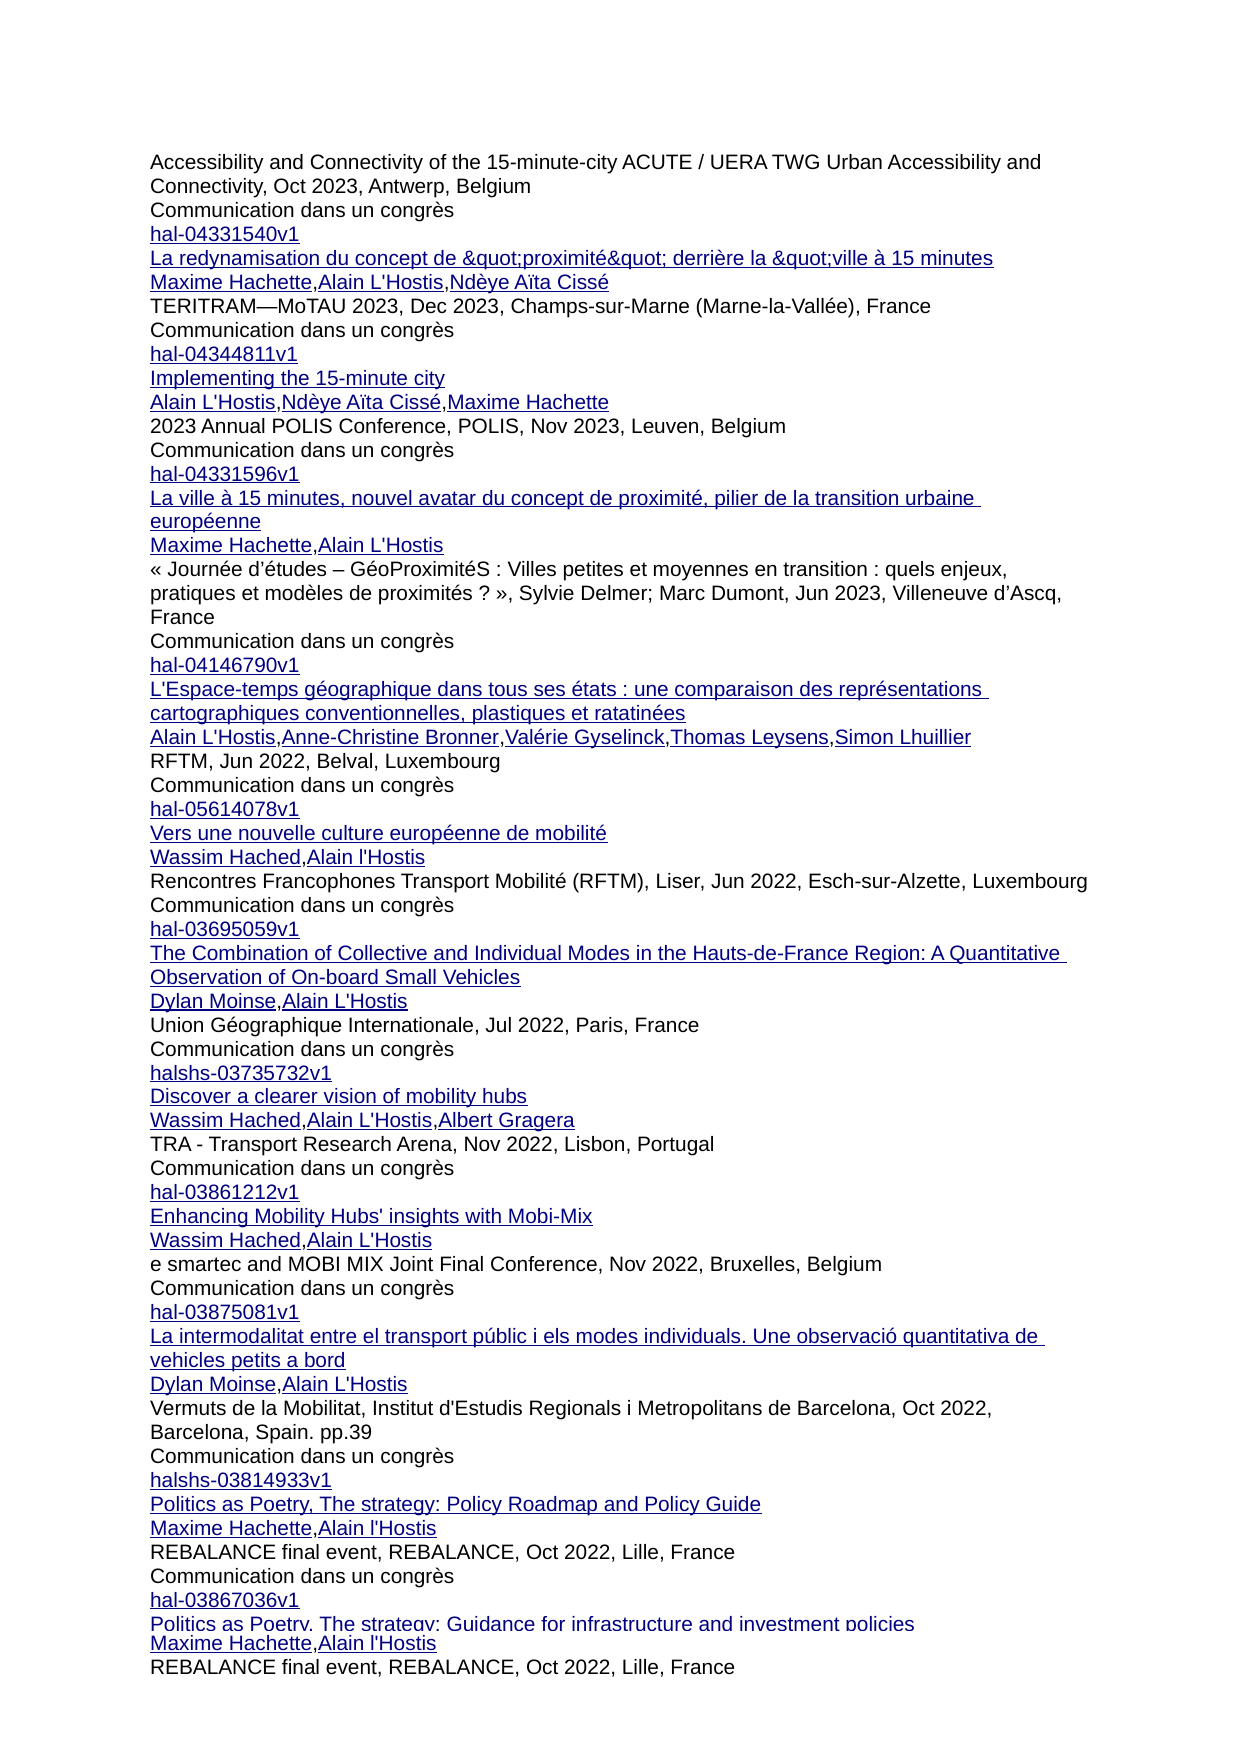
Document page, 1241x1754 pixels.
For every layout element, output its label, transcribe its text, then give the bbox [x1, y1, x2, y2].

table_cell La intermodalitat entre el transport públic i els modes individuals. Une observació quantitativa de vehicles petits a bord Dylan Moinse,Alain L'Hostis Vermuts de la Mobilitat, Institut d'Estudis Regionals i Metropolitans de Barcelona, Oct 2022, Barcelona, Spain. pp.39 Communication dans un congrès halshs-03814933v1 [150, 1324, 1090, 1492]
table_cell Politics as Poetry, The strategy: Guidance for infrastructure and investment policies Maxime Hachette,Alain l'Hostis REBALANCE final event, REBALANCE, Oct 2022, Lille, France [150, 1611, 1090, 1679]
table_cell Implementing the 15-minute city Alain L'Hostis,Ndèye Aïta Cissé,Maxime Hachette 2023 Annual POLIS Conference, POLIS, Nov 2023, Leuven, Belgium Communication dans un congrès hal-04331596v1 [150, 366, 1090, 485]
table_cell Vers une nouvelle culture européenne de mobilité Wassim Hached,Alain l'Hostis Rencontres Francophones Transport Mobilité (RFTM), Liser, Jun 2022, Esch-sur-Alzette, Luxembourg Communication dans un congrès hal-03695059v1 [150, 821, 1090, 941]
table_cell La ville à 15 minutes, nouvel avatar du concept de proximité, pilier de la transition urbaine européenne Maxime Hachette,Alain L'Hostis « Journée d’études – GéoProximitéS : Villes petites et moyennes en transition : quels enjeux, pratiques et modèles de proximités ? », Sylvie Delmer; Marc Dumont, Jun 2023, Villeneuve d’Ascq, France Communication dans un congrès hal-04146790v1 [150, 485, 1090, 677]
table_cell Enhancing Mobility Hubs' insights with Mobi-Mix Wassim Hached,Alain L'Hostis e smartec and MOBI MIX Joint Final Conference, Nov 2022, Bruxelles, Belgium Communication dans un congrès hal-03875081v1 [150, 1204, 1090, 1324]
table_cell The Combination of Collective and Individual Modes in the Hauts-de-France Region: A Quantitative Observation of On-board Small Vehicles Dylan Moinse,Alain L'Hostis Union Géographique Internationale, Jul 2022, Paris, France Communication dans un congrès halshs-03735732v1 [150, 941, 1090, 1084]
table_cell Politics as Poetry, The strategy: Policy Roadmap and Policy Guide Maxime Hachette,Alain l'Hostis REBALANCE final event, REBALANCE, Oct 2022, Lille, France Communication dans un congrès hal-03867036v1 [150, 1492, 1090, 1611]
table_cell L'Espace-temps géographique dans tous ses états : une comparaison des représentations cartographiques conventionnelles, plastiques et ratatinées Alain L'Hostis,Anne-Christine Bronner,Valérie Gyselinck,Thomas Leysens,Simon Lhuillier RFTM, Jun 2022, Belval, Luxembourg Communication dans un congrès hal-05614078v1 [150, 677, 1090, 821]
table_cell La redynamisation du concept de &quot;proximité&quot; derrière la &quot;ville à 15 minutes Maxime Hachette,Alain L'Hostis,Ndèye Aïta Cissé TERITRAM—MoTAU 2023, Dec 2023, Champs-sur-Marne (Marne-la-Vallée), France Communication dans un congrès hal-04344811v1 [150, 246, 1090, 366]
table_cell Discover a clearer vision of mobility hubs Wassim Hached,Alain L'Hostis,Albert Gragera TRA - Transport Research Arena, Nov 2022, Lisbon, Portugal Communication dans un congrès hal-03861212v1 [150, 1084, 1090, 1204]
table_cell Accessibility and Connectivity of the 15-minute-city ACUTE / UERA TWG Urban Accessibility and Connectivity, Oct 2023, Antwerp, Belgium Communication dans un congrès hal-04331540v1 [150, 150, 1090, 246]
